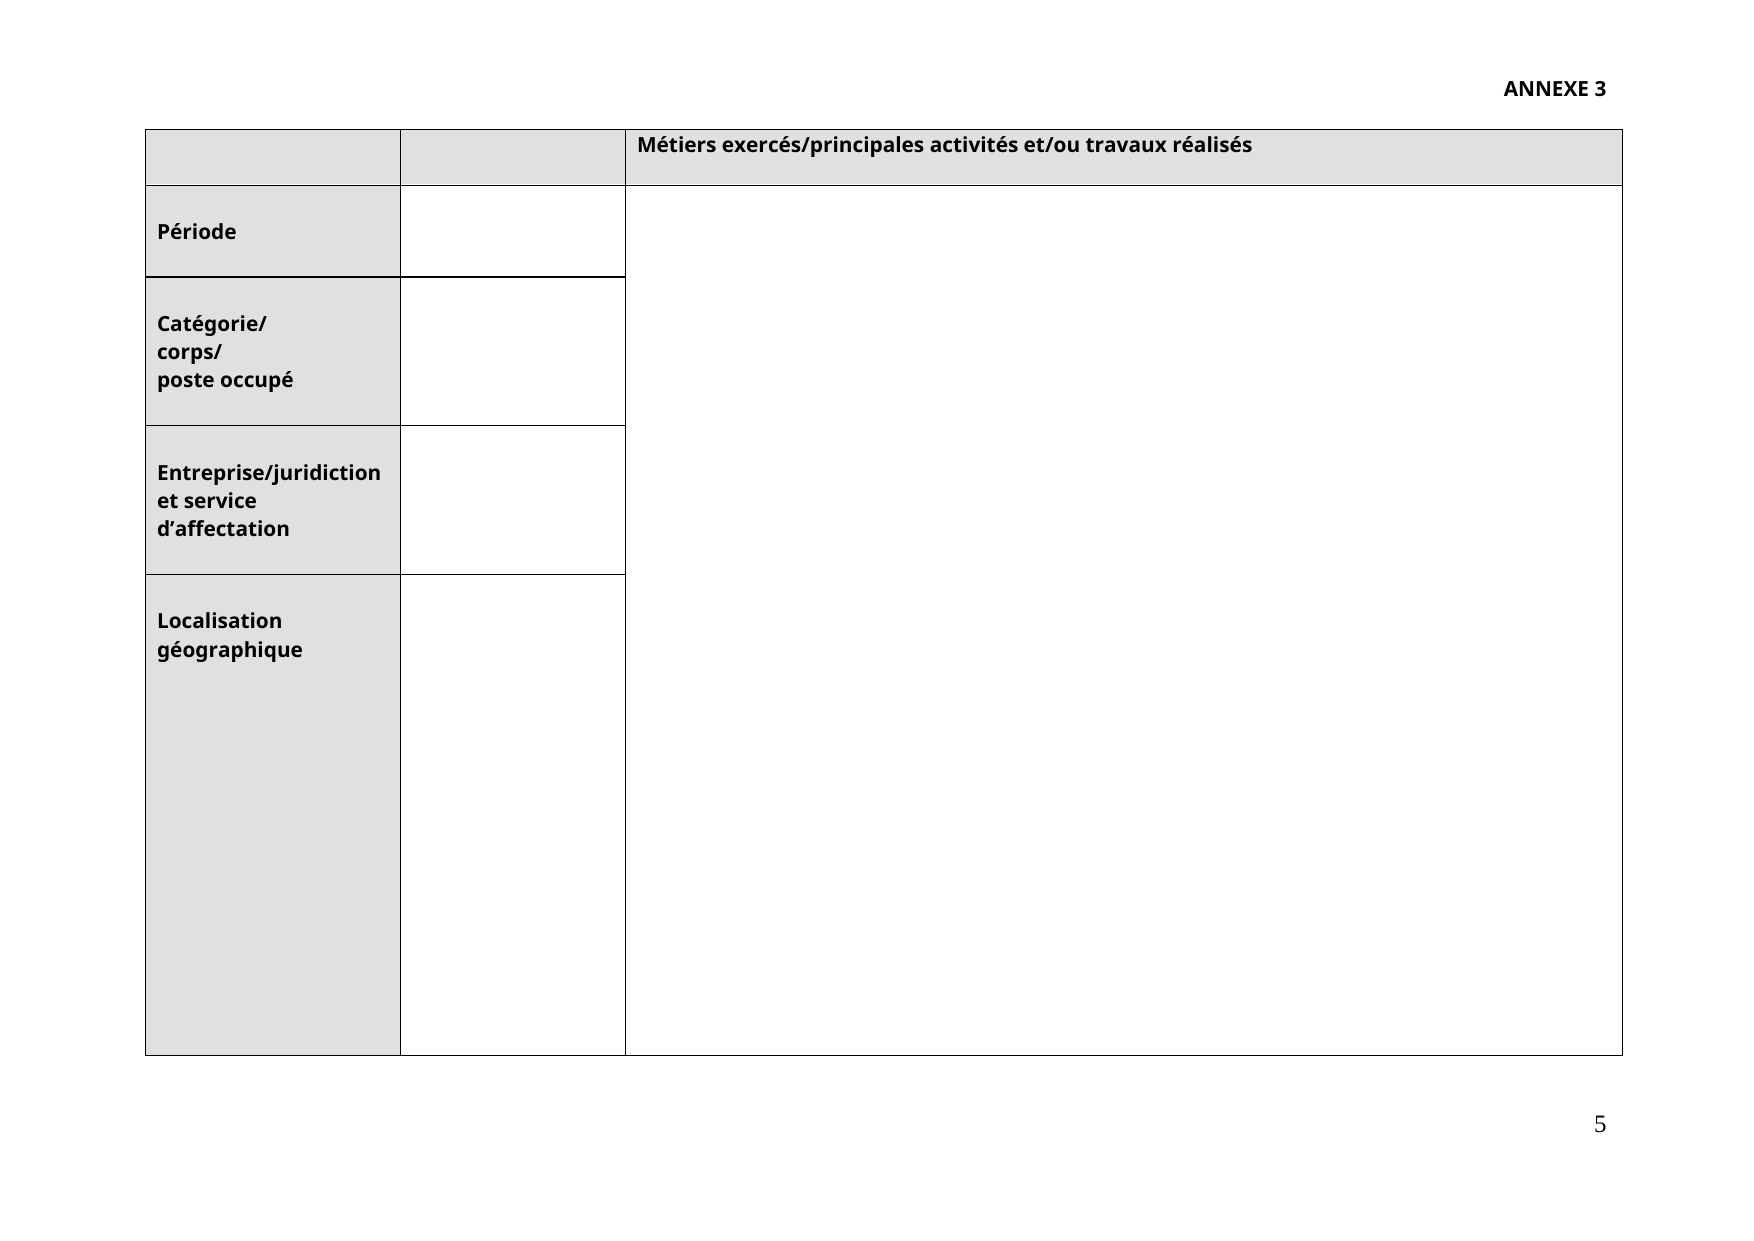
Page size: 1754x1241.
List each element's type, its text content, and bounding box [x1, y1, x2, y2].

table_cell [401, 575, 625, 1055]
table_cell Catégorie/ corps/ poste occupé [146, 278, 400, 425]
table_header [401, 130, 625, 184]
table_cell Entreprise/juridiction et service d’affectation [146, 426, 400, 574]
table_cell [401, 186, 625, 276]
table_cell [626, 186, 1622, 1055]
table_cell Période [146, 186, 400, 276]
table_header Métiers exercés/principales activités et/ou travaux réalisés [626, 130, 1622, 184]
table_cell [401, 278, 625, 425]
table_cell [401, 426, 625, 574]
table_cell Localisation géographique [146, 575, 400, 1055]
table_header [146, 130, 400, 184]
